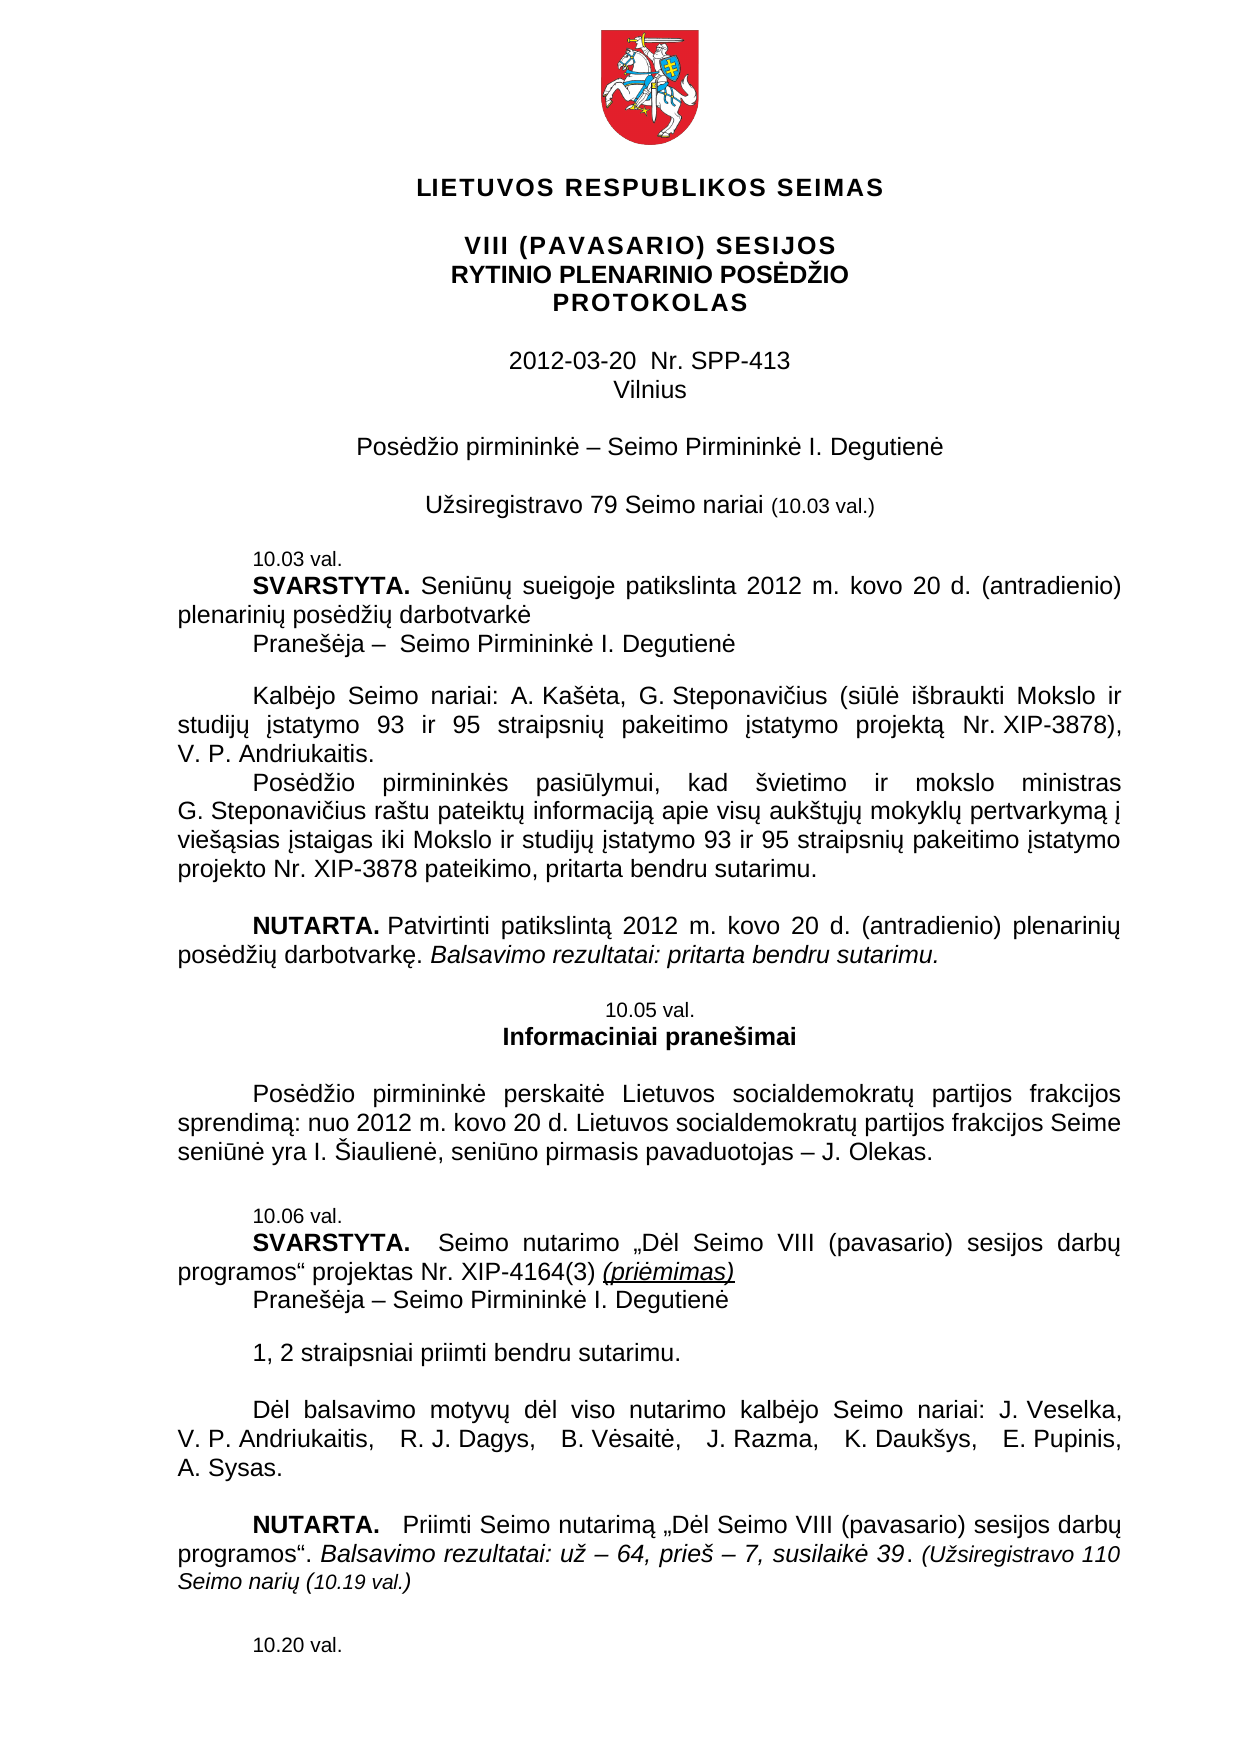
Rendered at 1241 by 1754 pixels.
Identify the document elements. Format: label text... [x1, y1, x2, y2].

text 10.05 val. [177, 998, 1122, 1022]
text Pranešėja – Seimo Pirmininkė I. Degutienė [177, 629, 1122, 657]
text NUTARTA. Priimti Seimo nutarimą „Dėl Seimo VIII (pavasario) sesijos darbų programos“. Balsavimo rezultatai: už – 64, prieš – 7, susilaikė 39. (Užsiregistravo 110 Seimo narių (10.19 val.) [177, 1510, 1122, 1594]
text Posėdžio pirmininkės pasiūlymui, kad švietimo ir mokslo ministras G. Steponavičius raštu pateiktų informaciją apie visų aukštųjų mokyklų pertvarkymą į viešąsias įstaigas iki Mokslo ir studijų įstatymo 93 ir 95 straipsnių pakeitimo įstatymo projekto Nr. XIP-3878 pateikimo, pritarta bendru sutarimu. [177, 768, 1122, 883]
text 10.06 val. [177, 1204, 1122, 1228]
text Posėdžio pirmininkė – Seimo Pirmininkė I. Degutienė [177, 432, 1122, 461]
text Pranešėja – Seimo Pirmininkė I. Degutienė [177, 1285, 1122, 1314]
text LIETUVOS RESPUBLIKOS SEIMAS [177, 173, 1122, 202]
text NUTARTA. Patvirtinti patikslintą 2012 m. kovo 20 d. (antradienio) plenarinių posėdžių darbotvarkę. Balsavimo rezultatai: pritarta bendru sutarimu. [177, 911, 1122, 969]
text 2012-03-20 Nr. SPP-413 [177, 346, 1122, 375]
text 1, 2 straipsniai priimti bendru sutarimu. [177, 1338, 1122, 1367]
text VIII (PAVASARIO) SESIJOS [177, 231, 1122, 260]
text 10.20 val. [177, 1633, 1122, 1657]
text 10.03 val. [177, 547, 1122, 571]
subtitle RYTINIO PLENARINIO POSĖDŽIO [177, 260, 1122, 288]
text Kalbėjo Seimo nariai: A. Kašėta, G. Steponavičius (siūlė išbraukti Mokslo ir studijų įstatymo 93 ir 95 straipsnių pakeitimo įstatymo projektą Nr. XIP-3878), V. P. Andriukaitis. [177, 681, 1122, 768]
text PROTOKOLAS [177, 288, 1122, 317]
text Dėl balsavimo motyvų dėl viso nutarimo kalbėjo Seimo nariai: J. Veselka, V. P. Andriukaitis, R. J. Dagys, B. Vėsaitė, J. Razma, K. Daukšys, E. Pupinis, A. Sysas. [177, 1395, 1122, 1482]
text Vilnius [177, 375, 1122, 403]
text Užsiregistravo 79 Seimo nariai (10.03 val.) [177, 490, 1122, 518]
text Informaciniai pranešimai [177, 1022, 1122, 1050]
text SVARSTYTA. Seniūnų sueigoje patikslinta 2012 m. kovo 20 d. (antradienio) plenarinių posėdžių darbotvarkė [177, 571, 1122, 629]
text SVARSTYTA. Seimo nutarimo „Dėl Seimo VIII (pavasario) sesijos darbų programos“ projektas Nr. XIP-4164(3) (priėmimas) [177, 1228, 1122, 1285]
text Posėdžio pirmininkė perskaitė Lietuvos socialdemokratų partijos frakcijos sprendimą: nuo 2012 m. kovo 20 d. Lietuvos socialdemokratų partijos frakcijos Seime seniūnė yra I. Šiaulienė, seniūno pirmasis pavaduotojas – J. Olekas. [177, 1079, 1122, 1165]
